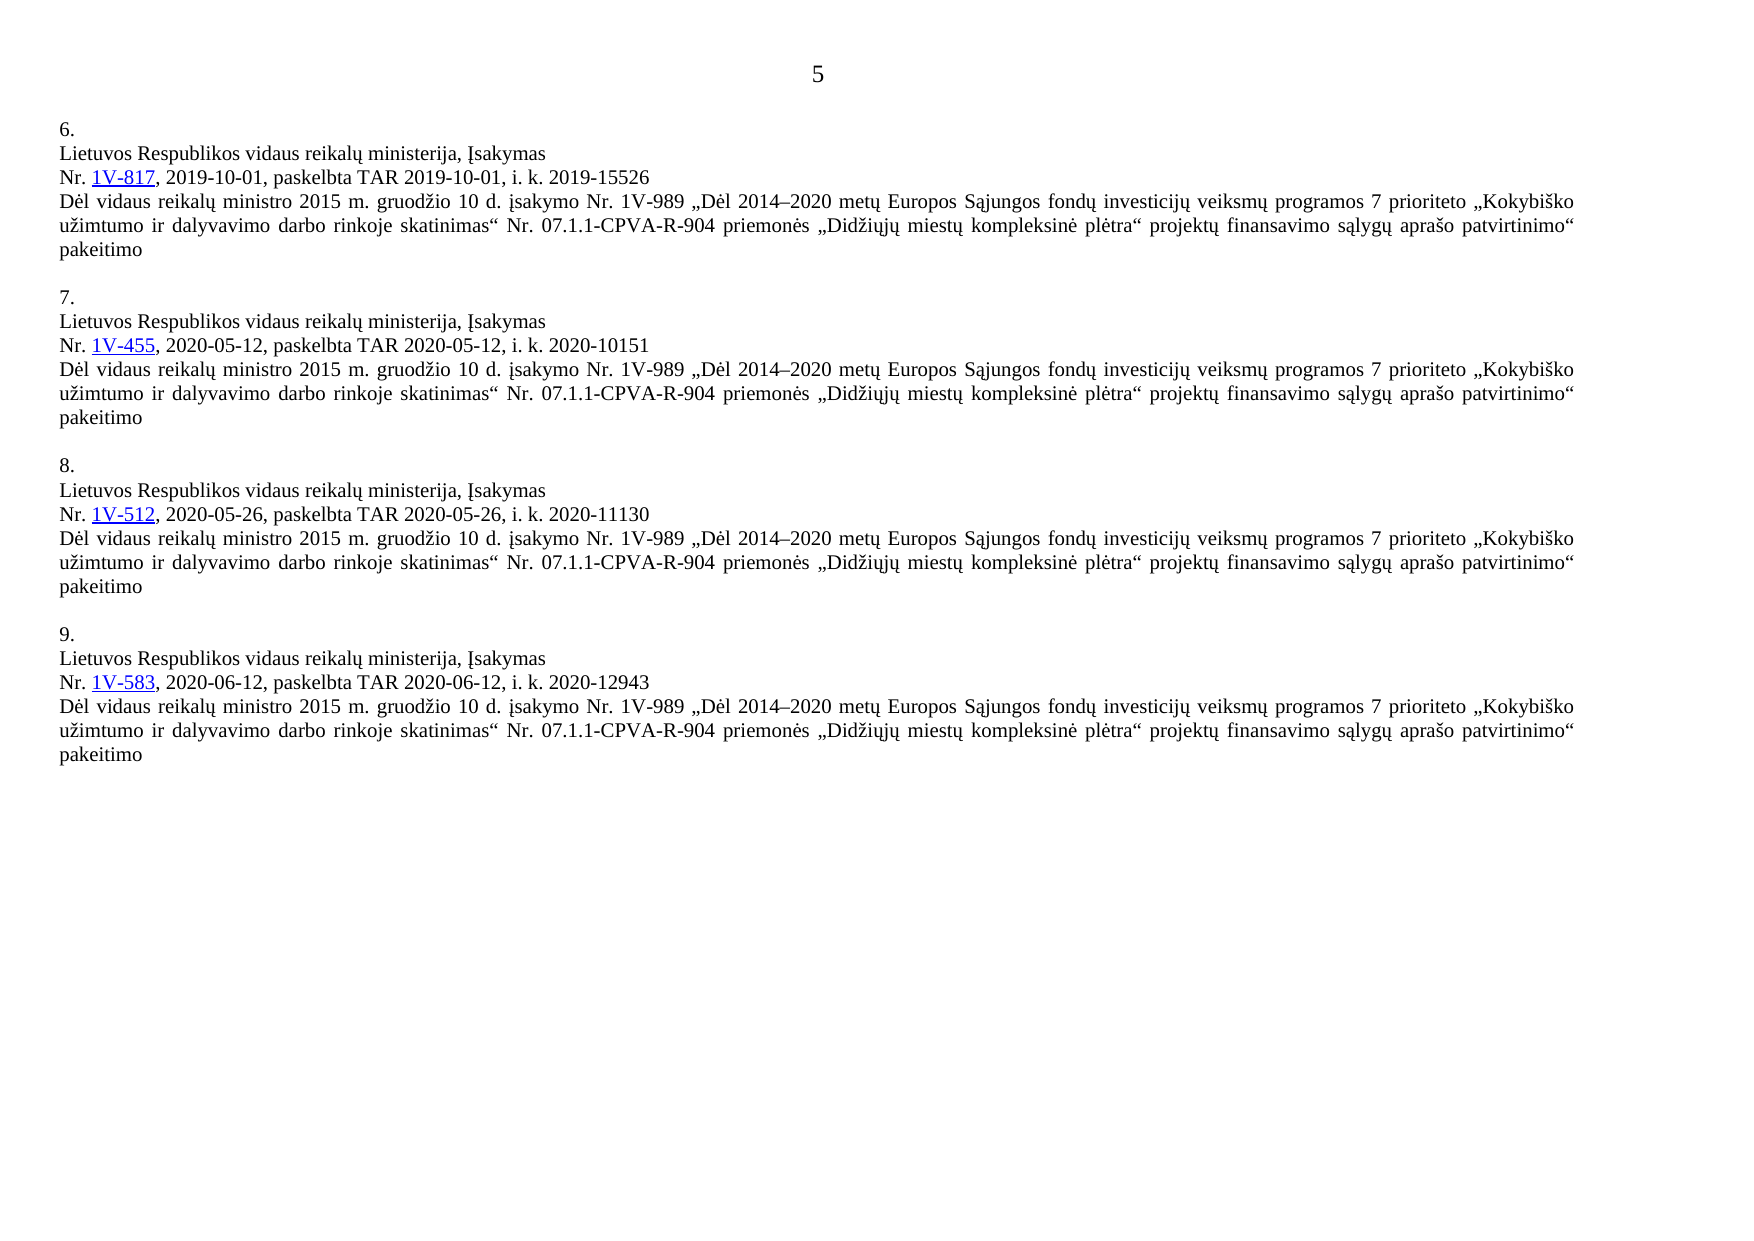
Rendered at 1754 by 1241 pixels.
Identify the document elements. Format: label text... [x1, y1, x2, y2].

text Lietuvos Respublikos vidaus reikalų ministerija, Įsakymas [59, 141, 1577, 165]
text Dėl vidaus reikalų ministro 2015 m. gruodžio 10 d. įsakymo Nr. 1V-989 „Dėl 2014–2020 metų Europos Sąjungos fondų investicijų veiksmų programos 7 prioriteto „Kokybiško užimtumo ir dalyvavimo darbo rinkoje skatinimas“ Nr. 07.1.1-CPVA-R-904 priemonės „Didžiųjų miestų kompleksinė plėtra“ projektų finansavimo sąlygų aprašo patvirtinimo“ pakeitimo [59, 357, 1577, 429]
text 9. [59, 622, 1577, 646]
text Nr. 1V-455, 2020-05-12, paskelbta TAR 2020-05-12, i. k. 2020-10151 [59, 333, 1577, 357]
text Nr. 1V-817, 2019-10-01, paskelbta TAR 2019-10-01, i. k. 2019-15526 [59, 165, 1577, 189]
text Lietuvos Respublikos vidaus reikalų ministerija, Įsakymas [59, 646, 1577, 670]
text Dėl vidaus reikalų ministro 2015 m. gruodžio 10 d. įsakymo Nr. 1V-989 „Dėl 2014–2020 metų Europos Sąjungos fondų investicijų veiksmų programos 7 prioriteto „Kokybiško užimtumo ir dalyvavimo darbo rinkoje skatinimas“ Nr. 07.1.1-CPVA-R-904 priemonės „Didžiųjų miestų kompleksinė plėtra“ projektų finansavimo sąlygų aprašo patvirtinimo“ pakeitimo [59, 526, 1577, 598]
text 7. [59, 285, 1577, 309]
text Lietuvos Respublikos vidaus reikalų ministerija, Įsakymas [59, 477, 1577, 502]
text Nr. 1V-512, 2020-05-26, paskelbta TAR 2020-05-26, i. k. 2020-11130 [59, 502, 1577, 526]
text Nr. 1V-583, 2020-06-12, paskelbta TAR 2020-06-12, i. k. 2020-12943 [59, 670, 1577, 694]
text 8. [59, 453, 1577, 477]
text Dėl vidaus reikalų ministro 2015 m. gruodžio 10 d. įsakymo Nr. 1V-989 „Dėl 2014–2020 metų Europos Sąjungos fondų investicijų veiksmų programos 7 prioriteto „Kokybiško užimtumo ir dalyvavimo darbo rinkoje skatinimas“ Nr. 07.1.1-CPVA-R-904 priemonės „Didžiųjų miestų kompleksinė plėtra“ projektų finansavimo sąlygų aprašo patvirtinimo“ pakeitimo [59, 694, 1577, 766]
text Dėl vidaus reikalų ministro 2015 m. gruodžio 10 d. įsakymo Nr. 1V-989 „Dėl 2014–2020 metų Europos Sąjungos fondų investicijų veiksmų programos 7 prioriteto „Kokybiško užimtumo ir dalyvavimo darbo rinkoje skatinimas“ Nr. 07.1.1-CPVA-R-904 priemonės „Didžiųjų miestų kompleksinė plėtra“ projektų finansavimo sąlygų aprašo patvirtinimo“ pakeitimo [59, 189, 1577, 261]
text Lietuvos Respublikos vidaus reikalų ministerija, Įsakymas [59, 309, 1577, 333]
text 6. [59, 117, 1577, 141]
